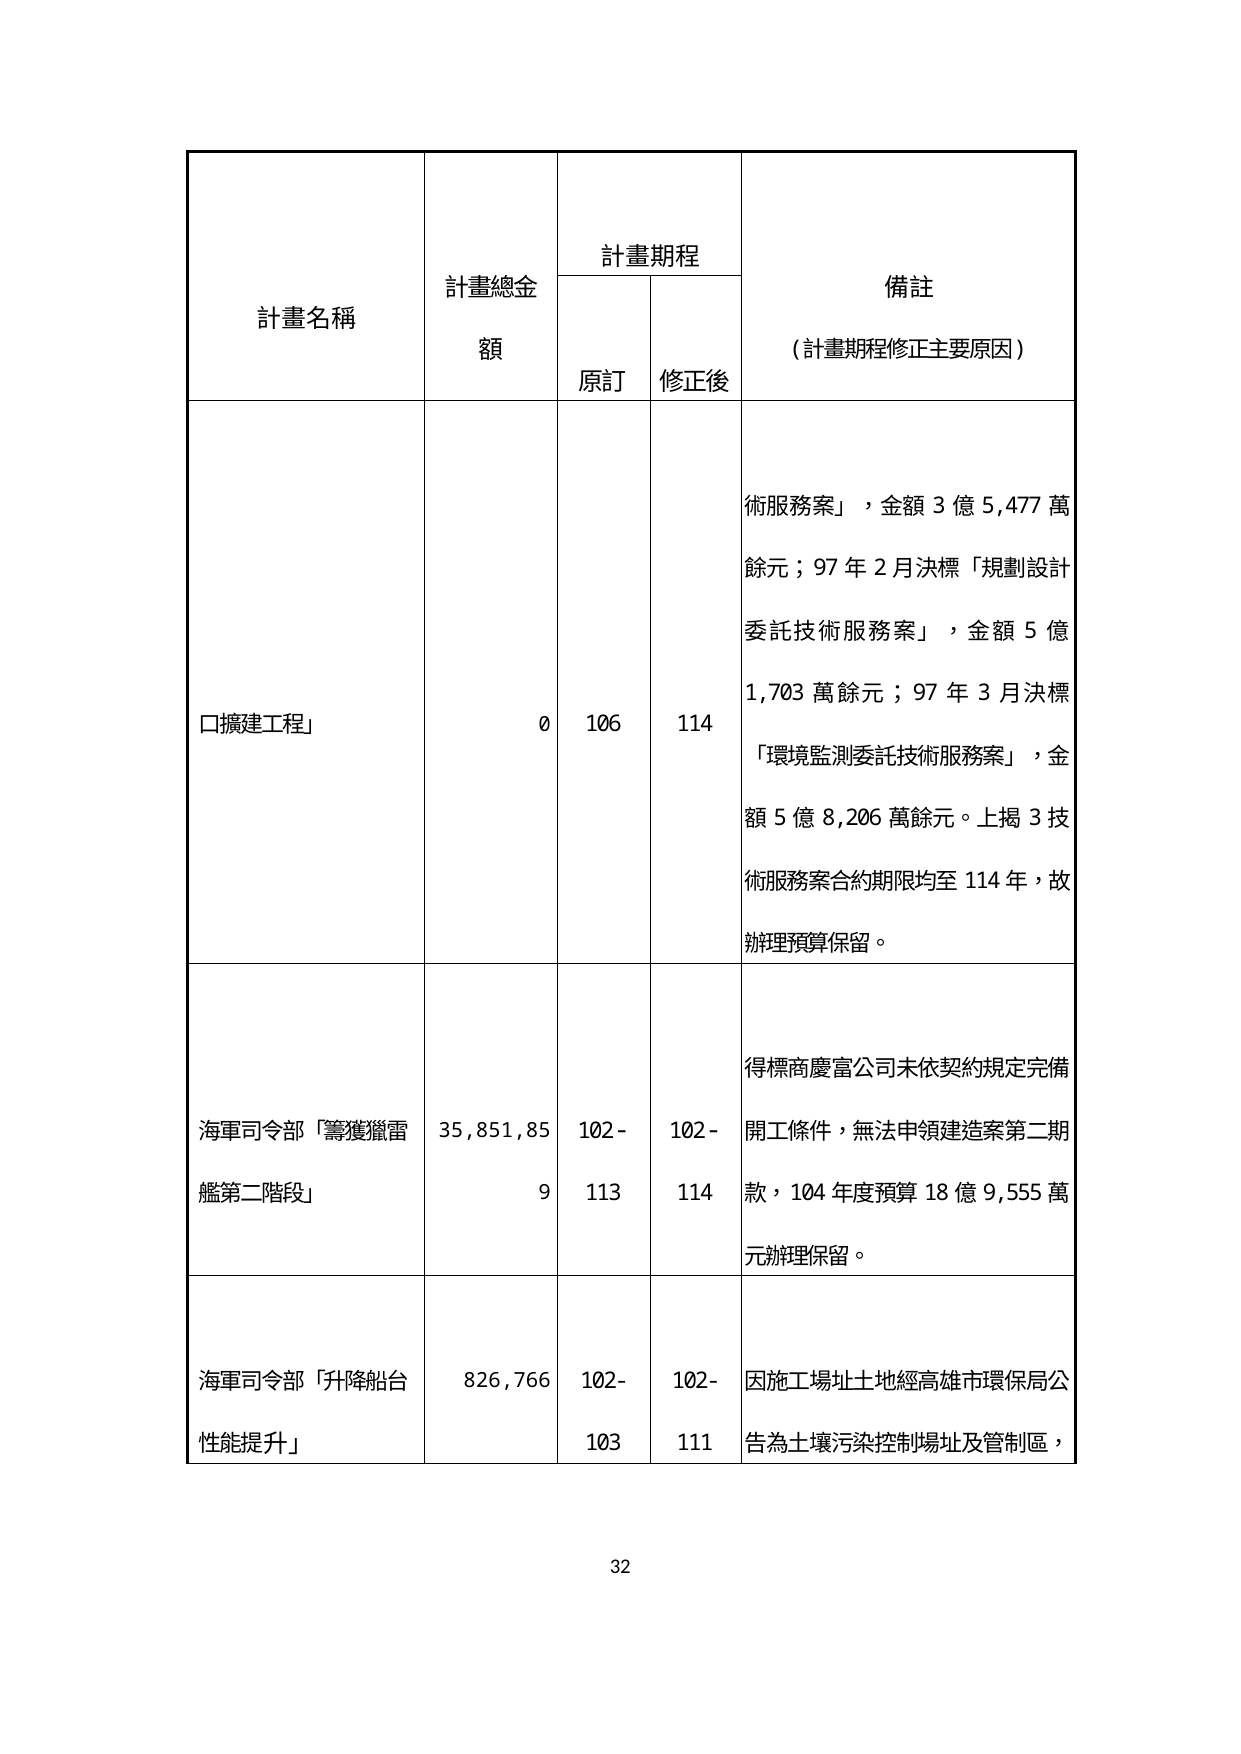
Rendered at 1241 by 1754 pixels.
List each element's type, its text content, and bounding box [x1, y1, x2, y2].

table_cell 114 [651, 401, 741, 962]
table_cell 826,766 [425, 1276, 557, 1462]
table_cell 102-114 [651, 964, 741, 1275]
table_cell 術服務案」，金額3億5,477萬餘元；97年2月決標「規劃設計委託技術服務案」，金額5億1,703萬餘元；97年3月決標「環境監測委託技術服務案」，金額5億8,206萬餘元。上揭3技術服務案合約期限均至114年，故辦理預算保留。 [742, 401, 1074, 962]
table_cell 得標商慶富公司未依契約規定完備開工條件，無法申領建造案第二期款，104年度預算18億9,555萬元辦理保留。 [742, 964, 1074, 1275]
table_cell 35,851,859 [425, 964, 557, 1275]
table_cell 106 [558, 401, 650, 962]
table_header 計畫名稱 [189, 153, 424, 400]
table_header 計畫期程 [558, 153, 741, 275]
table_cell 0 [425, 401, 557, 962]
table_cell 修正後 [651, 276, 741, 400]
table_header 備註 (計畫期程修正主要原因) [742, 153, 1074, 400]
table_cell 原訂 [558, 276, 650, 400]
table_cell 102-111 [651, 1276, 741, 1462]
table_cell 口擴建工程」 [189, 401, 424, 962]
table_cell 102-113 [558, 964, 650, 1275]
table_cell 海軍司令部「升降船台性能提升」 [189, 1276, 424, 1462]
table_header 計畫總金額 [425, 153, 557, 400]
table_cell 海軍司令部「籌獲獵雷艦第二階段」 [189, 964, 424, 1275]
table_cell 102-103 [558, 1276, 650, 1462]
table_cell 因施工場址土地經高雄市環保局公告為土壤污染控制場址及管制區， [742, 1276, 1074, 1462]
